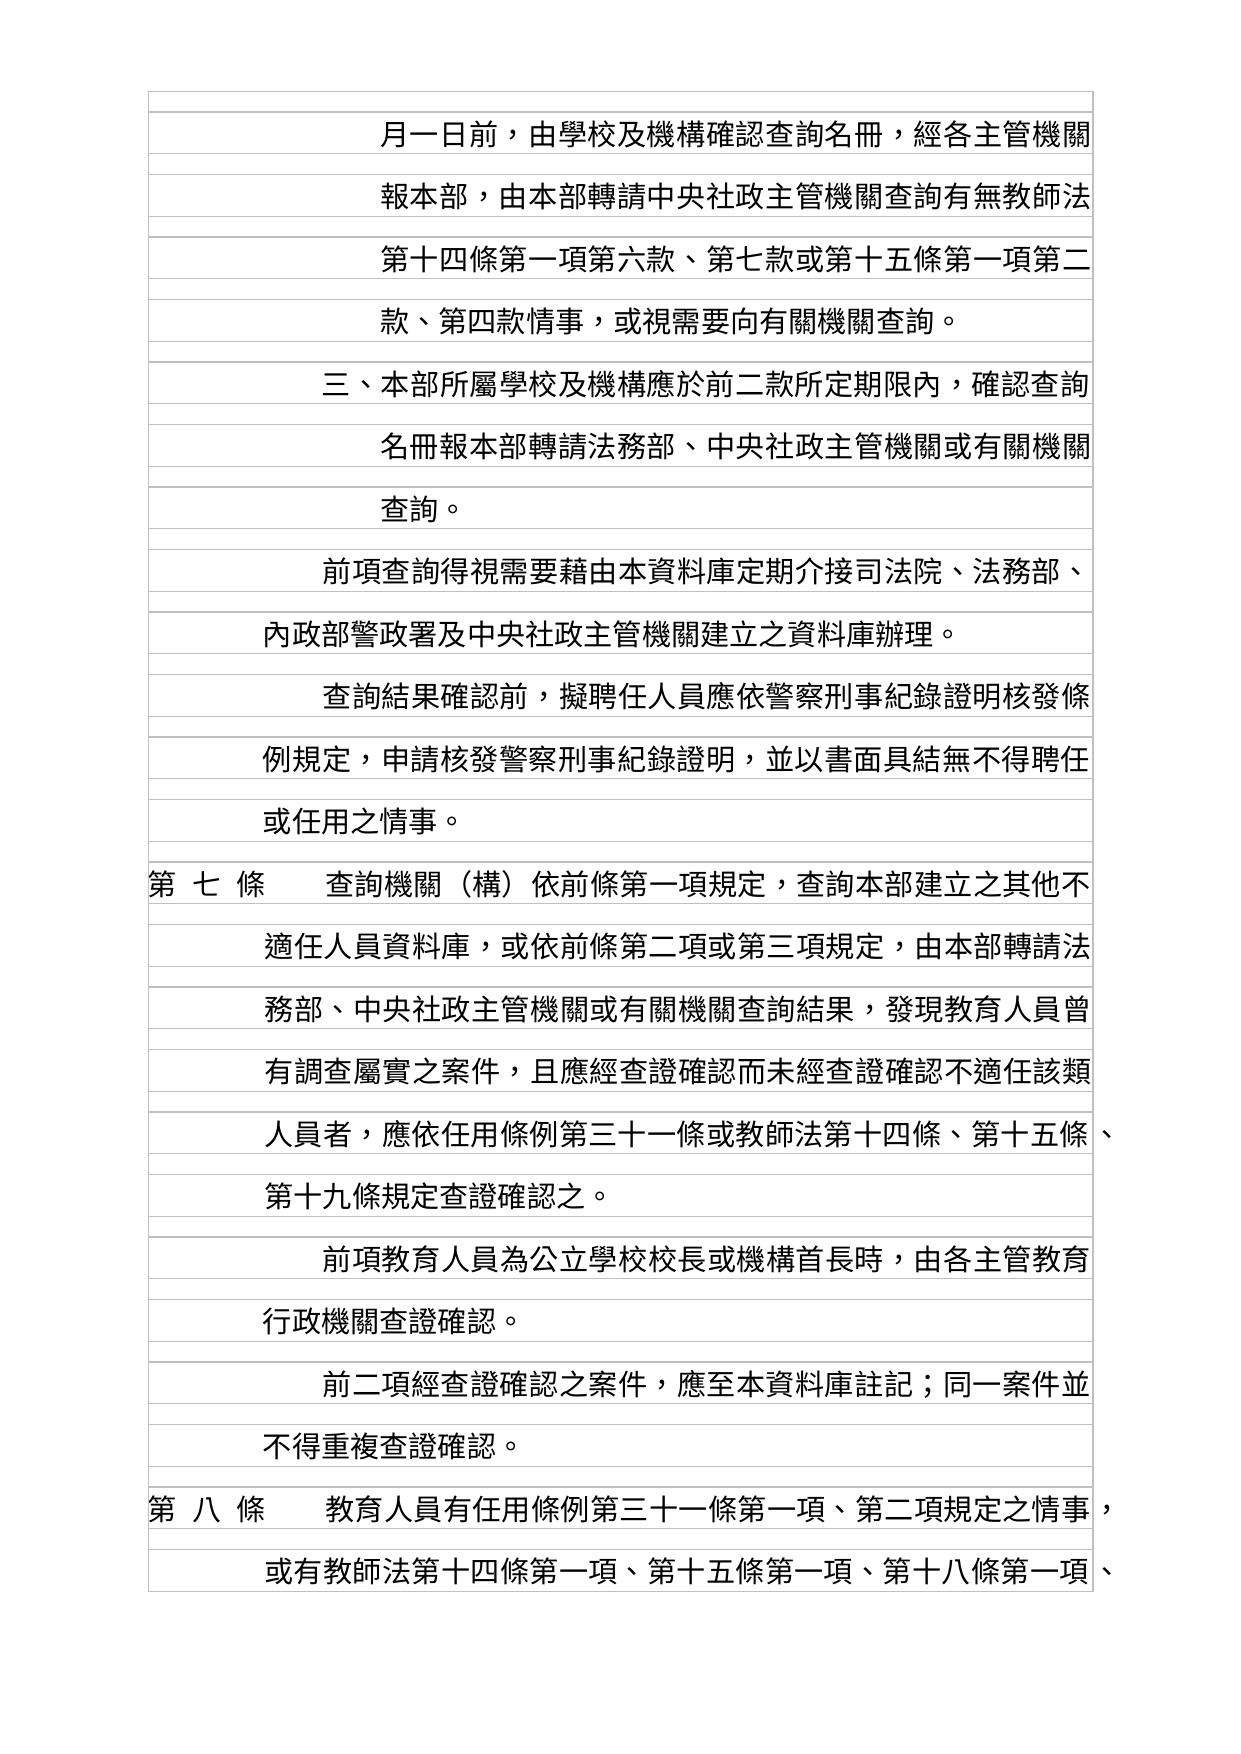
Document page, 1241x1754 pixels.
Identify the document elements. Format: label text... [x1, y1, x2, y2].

text 前項教育人員為公立學校校長或機構首長時，由各主管教育 [263, 1238, 1092, 1278]
text 第 八 條 教育人員有任用條例第三十一條第一項、第二項規定之情事，或有教師法第十四條第一項、第十五條第一項、第十八條第一項、第十九條第一項、第二項規定之情事，且該案件未登載於本資料庫者，其服務學校、機構應於解聘、停聘或免職之書面通知送達後七日內，至本資料庫登載通報資料，並上傳處理情形、送達證明文件及其他相關處理證明文件資料。 [149, 1488, 1092, 1528]
text [263, 1404, 1092, 1424]
text 內政部警政署及中央社政主管機關建立之資料庫辦理。 [263, 613, 1092, 653]
text 第 七 條 查詢機關（構）依前條第一項規定，查詢本部建立之其他不適任人員資料庫，或依前條第二項或第三項規定，由本部轉請法務部、中央社政主管機關或有關機關查詢結果，發現教育人員曾有調查屬實之案件，且應經查證確認而未經查證確認不適任該類人員者，應依任用條例第三十一條或教師法第十四條、第十五條、第十九條規定查證確認之。 [149, 1092, 1092, 1111]
text 款、第四款情事，或視需要向有關機關查詢。 [322, 300, 1092, 341]
text 名冊報本部轉請法務部、中央社政主管機關或有關機關 [322, 425, 1092, 466]
text 第 七 條 查詢機關（構）依前條第一項規定，查詢本部建立之其他不適任人員資料庫，或依前條第二項或第三項規定，由本部轉請法務部、中央社政主管機關或有關機關查詢結果，發現教育人員曾有調查屬實之案件，且應經查證確認而未經查證確認不適任該類人員者，應依任用條例第三十一條或教師法第十四條、第十五條、第十九條規定查證確認之。 [149, 1154, 1092, 1174]
text 查詢結果確認前，擬聘任人員應依警察刑事紀錄證明核發條 [263, 675, 1092, 716]
text 第 七 條 查詢機關（構）依前條第一項規定，查詢本部建立之其他不適任人員資料庫，或依前條第二項或第三項規定，由本部轉請法務部、中央社政主管機關或有關機關查詢結果，發現教育人員曾有調查屬實之案件，且應經查證確認而未經查證確認不適任該類人員者，應依任用條例第三十一條或教師法第十四條、第十五條、第十九條規定查證確認之。 [149, 925, 1092, 966]
text 或任用之情事。 [263, 800, 1092, 841]
text [322, 404, 1092, 424]
text 第 八 條 教育人員有任用條例第三十一條第一項、第二項規定之情事，或有教師法第十四條第一項、第十五條第一項、第十八條第一項、第十九條第一項、第二項規定之情事，且該案件未登載於本資料庫者，其服務學校、機構應於解聘、停聘或免職之書面通知送達後七日內，至本資料庫登載通報資料，並上傳處理情形、送達證明文件及其他相關處理證明文件資料。 [149, 1529, 1092, 1549]
text 前二項經查證確認之案件，應至本資料庫註記；同一案件並 [263, 1363, 1092, 1403]
text 第 七 條 查詢機關（構）依前條第一項規定，查詢本部建立之其他不適任人員資料庫，或依前條第二項或第三項規定，由本部轉請法務部、中央社政主管機關或有關機關查詢結果，發現教育人員曾有調查屬實之案件，且應經查證確認而未經查證確認不適任該類人員者，應依任用條例第三十一條或教師法第十四條、第十五條、第十九條規定查證確認之。 [149, 988, 1092, 1028]
text 第 七 條 查詢機關（構）依前條第一項規定，查詢本部建立之其他不適任人員資料庫，或依前條第二項或第三項規定，由本部轉請法務部、中央社政主管機關或有關機關查詢結果，發現教育人員曾有調查屬實之案件，且應經查證確認而未經查證確認不適任該類人員者，應依任用條例第三十一條或教師法第十四條、第十五條、第十九條規定查證確認之。 [149, 863, 1092, 903]
text 查詢。 [322, 488, 1092, 528]
text [322, 279, 1092, 299]
text 第 七 條 查詢機關（構）依前條第一項規定，查詢本部建立之其他不適任人員資料庫，或依前條第二項或第三項規定，由本部轉請法務部、中央社政主管機關或有關機關查詢結果，發現教育人員曾有調查屬實之案件，且應經查證確認而未經查證確認不適任該類人員者，應依任用條例第三十一條或教師法第十四條、第十五條、第十九條規定查證確認之。 [149, 1113, 1092, 1153]
text 第 七 條 查詢機關（構）依前條第一項規定，查詢本部建立之其他不適任人員資料庫，或依前條第二項或第三項規定，由本部轉請法務部、中央社政主管機關或有關機關查詢結果，發現教育人員曾有調查屬實之案件，且應經查證確認而未經查證確認不適任該類人員者，應依任用條例第三十一條或教師法第十四條、第十五條、第十九條規定查證確認之。 [149, 1029, 1092, 1049]
text 第 八 條 教育人員有任用條例第三十一條第一項、第二項規定之情事，或有教師法第十四條第一項、第十五條第一項、第十八條第一項、第十九條第一項、第二項規定之情事，且該案件未登載於本資料庫者，其服務學校、機構應於解聘、停聘或免職之書面通知送達後七日內，至本資料庫登載通報資料，並上傳處理情形、送達證明文件及其他相關處理證明文件資料。 [149, 1467, 1092, 1486]
text 第 七 條 查詢機關（構）依前條第一項規定，查詢本部建立之其他不適任人員資料庫，或依前條第二項或第三項規定，由本部轉請法務部、中央社政主管機關或有關機關查詢結果，發現教育人員曾有調查屬實之案件，且應經查證確認而未經查證確認不適任該類人員者，應依任用條例第三十一條或教師法第十四條、第十五條、第十九條規定查證確認之。 [149, 1050, 1092, 1091]
text [322, 217, 1092, 236]
text 第 八 條 教育人員有任用條例第三十一條第一項、第二項規定之情事，或有教師法第十四條第一項、第十五條第一項、第十八條第一項、第十九條第一項、第二項規定之情事，且該案件未登載於本資料庫者，其服務學校、機構應於解聘、停聘或免職之書面通知送達後七日內，至本資料庫登載通報資料，並上傳處理情形、送達證明文件及其他相關處理證明文件資料。 [149, 1550, 1092, 1591]
text 第十四條第一項第六款、第七款或第十五條第一項第二 [322, 238, 1092, 278]
text [322, 467, 1092, 486]
text 例規定，申請核發警察刑事紀錄證明，並以書面具結無不得聘任 [263, 738, 1092, 778]
text 第 七 條 查詢機關（構）依前條第一項規定，查詢本部建立之其他不適任人員資料庫，或依前條第二項或第三項規定，由本部轉請法務部、中央社政主管機關或有關機關查詢結果，發現教育人員曾有調查屬實之案件，且應經查證確認而未經查證確認不適任該類人員者，應依任用條例第三十一條或教師法第十四條、第十五條、第十九條規定查證確認之。 [149, 1175, 1092, 1216]
text [263, 529, 1092, 549]
text [322, 154, 1092, 174]
text 前項查詢得視需要藉由本資料庫定期介接司法院、法務部、 [263, 550, 1092, 591]
text 第 七 條 查詢機關（構）依前條第一項規定，查詢本部建立之其他不適任人員資料庫，或依前條第二項或第三項規定，由本部轉請法務部、中央社政主管機關或有關機關查詢結果，發現教育人員曾有調查屬實之案件，且應經查證確認而未經查證確認不適任該類人員者，應依任用條例第三十一條或教師法第十四條、第十五條、第十九條規定查證確認之。 [149, 842, 1092, 861]
text 第 七 條 查詢機關（構）依前條第一項規定，查詢本部建立之其他不適任人員資料庫，或依前條第二項或第三項規定，由本部轉請法務部、中央社政主管機關或有關機關查詢結果，發現教育人員曾有調查屬實之案件，且應經查證確認而未經查證確認不適任該類人員者，應依任用條例第三十一條或教師法第十四條、第十五條、第十九條規定查證確認之。 [149, 904, 1092, 924]
text [322, 92, 1092, 111]
text 不得重複查證確認。 [263, 1425, 1092, 1466]
text [263, 1279, 1092, 1299]
text [263, 654, 1092, 674]
text 報本部，由本部轉請中央社政主管機關查詢有無教師法 [322, 175, 1092, 216]
text [263, 592, 1092, 611]
text [263, 1217, 1092, 1236]
text [263, 1342, 1092, 1361]
text 行政機關查證確認。 [263, 1300, 1092, 1341]
text 三、本部所屬學校及機構應於前二款所定期限內，確認查詢 [322, 363, 1092, 403]
text 月一日前，由學校及機構確認查詢名冊，經各主管機關 [322, 113, 1092, 153]
text [263, 779, 1092, 799]
text [322, 342, 1092, 361]
text 第 七 條 查詢機關（構）依前條第一項規定，查詢本部建立之其他不適任人員資料庫，或依前條第二項或第三項規定，由本部轉請法務部、中央社政主管機關或有關機關查詢結果，發現教育人員曾有調查屬實之案件，且應經查證確認而未經查證確認不適任該類人員者，應依任用條例第三十一條或教師法第十四條、第十五條、第十九條規定查證確認之。 [149, 967, 1092, 986]
text [263, 717, 1092, 736]
